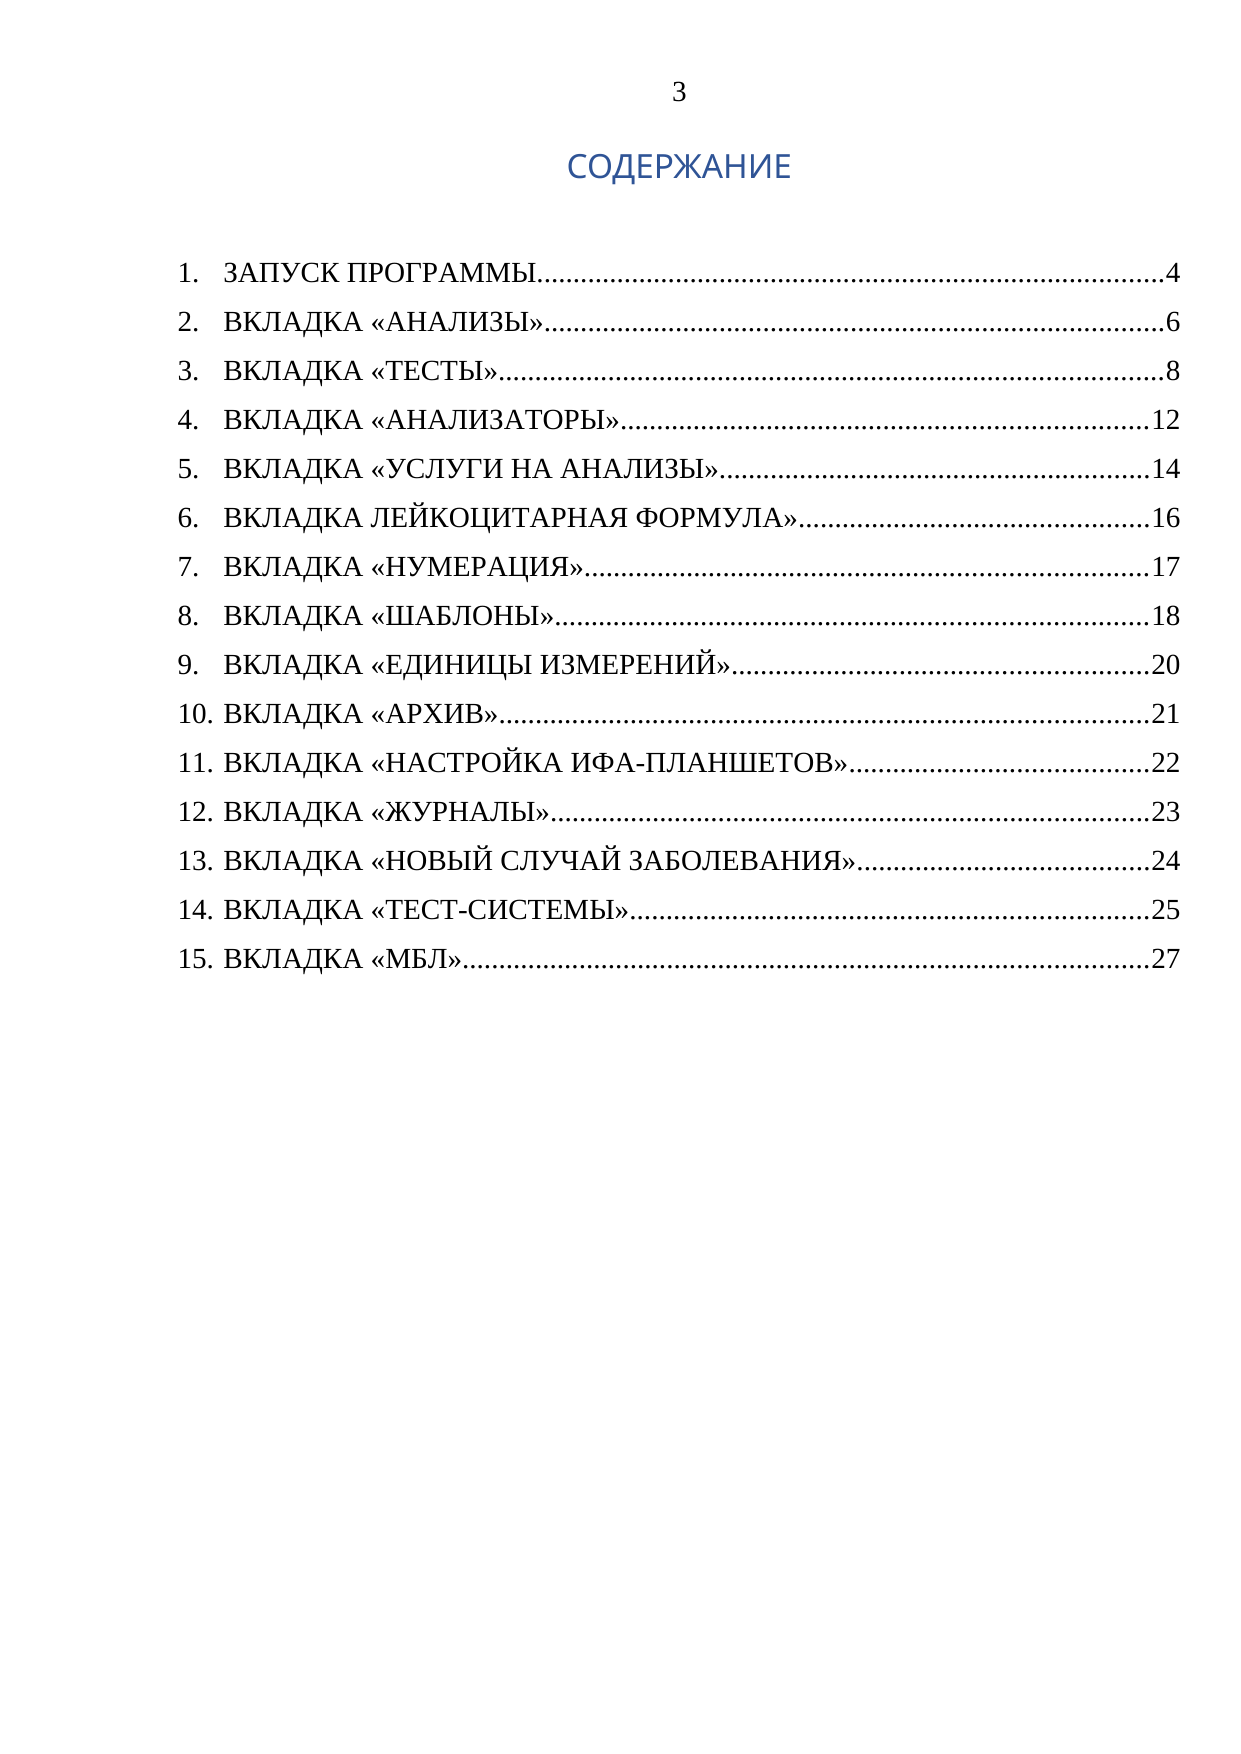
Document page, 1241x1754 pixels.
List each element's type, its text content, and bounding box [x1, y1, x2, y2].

text 10. ВКЛАДКА «АРХИВ» 21 [177, 696, 1181, 730]
text 11. ВКЛАДКА «НАСТРОЙКА ИФА-ПЛАНШЕТОВ» 22 [177, 745, 1181, 779]
text 1. ЗАПУСК ПРОГРАММЫ 4 [177, 256, 1181, 289]
text 12. ВКЛАДКА «ЖУРНАЛЫ» 23 [177, 794, 1181, 828]
text 4. ВКЛАДКА «АНАЛИЗАТОРЫ» 12 [177, 402, 1181, 436]
text 9. ВКЛАДКА «ЕДИНИЦЫ ИЗМЕРЕНИЙ» 20 [177, 647, 1181, 681]
text 8. ВКЛАДКА «ШАБЛОНЫ» 18 [177, 598, 1181, 632]
text 6. ВКЛАДКА ЛЕЙКОЦИТАРНАЯ ФОРМУЛА» 16 [177, 500, 1181, 534]
text 2. ВКЛАДКА «АНАЛИЗЫ» 6 [177, 304, 1181, 338]
text 15. ВКЛАДКА «МБЛ» 27 [177, 941, 1181, 974]
text 5. ВКЛАДКА «УСЛУГИ НА АНАЛИЗЫ» 14 [177, 451, 1181, 485]
text 3. ВКЛАДКА «ТЕСТЫ» 8 [177, 353, 1181, 387]
subtitle СОДЕРЖАНИЕ [177, 143, 1181, 188]
text 14. ВКЛАДКА «ТЕСТ-СИСТЕМЫ» 25 [177, 892, 1181, 926]
text 13. ВКЛАДКА «НОВЫЙ СЛУЧАЙ ЗАБОЛЕВАНИЯ» 24 [177, 843, 1181, 877]
text 7. ВКЛАДКА «НУМЕРАЦИЯ» 17 [177, 549, 1181, 583]
